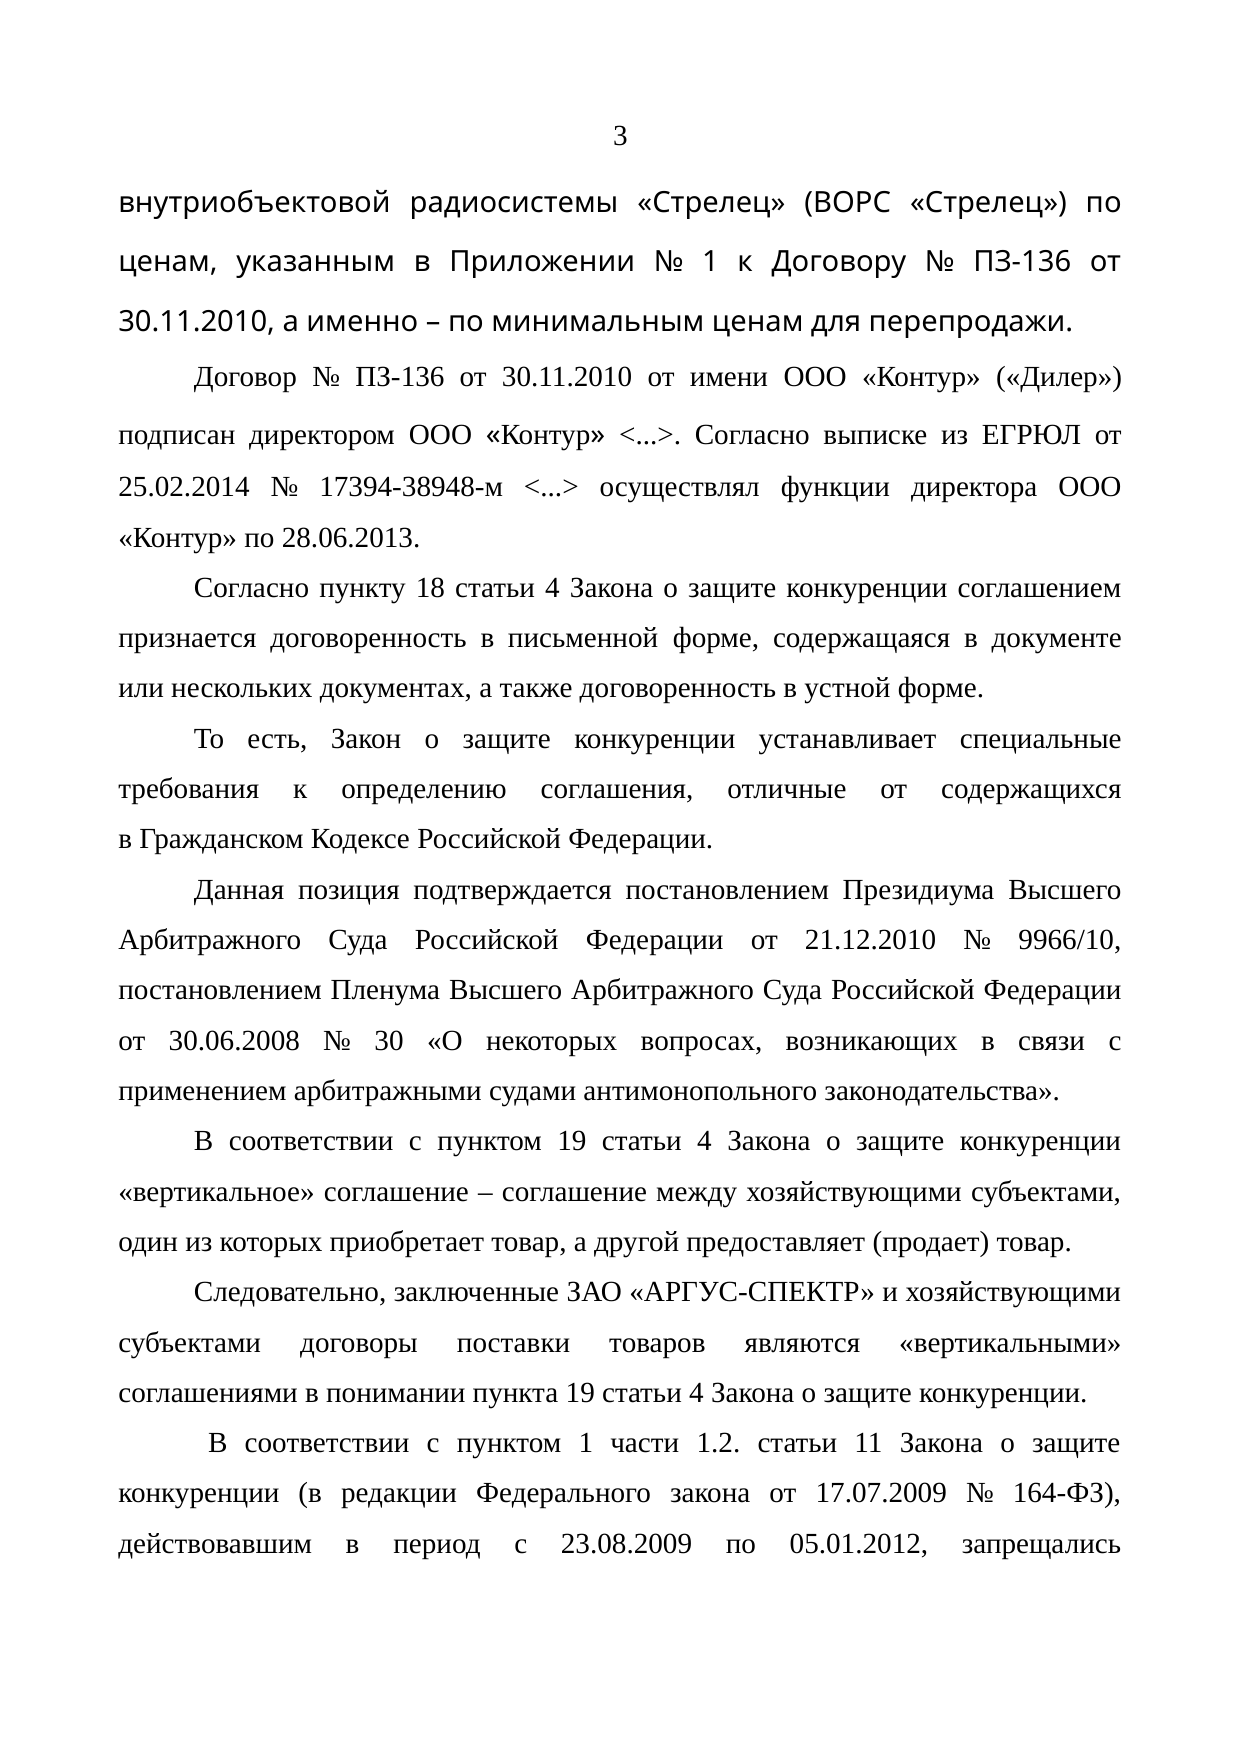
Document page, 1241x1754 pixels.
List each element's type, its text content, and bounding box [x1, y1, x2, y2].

text В соответствии с пунктом 19 статьи 4 Закона о защите конкуренции «вертикальное» соглашение – соглашение между хозяйствующими субъектами, один из которых приобретает товар, а другой предоставляет (продает) товар. [118, 1123, 1122, 1258]
text внутриобъектовой радиосистемы «Стрелец» (ВОРС «Стрелец») по ценам, указанным в Приложении № 1 к Договору № ПЗ-136 от 30.11.2010, а именно – по минимальным ценам для перепродажи. [118, 181, 1122, 340]
text Следовательно, заключенные ЗАО «АРГУС-СПЕКТР» и хозяйствующими субъектами договоры поставки товаров являются «вертикальными» соглашениями в понимании пункта 19 статьи 4 Закона о защите конкуренции. [118, 1274, 1122, 1408]
text Согласно пункту 18 статьи 4 Закона о защите конкуренции соглашением признается договоренность в письменной форме, содержащаяся в документе или нескольких документах, а также договоренность в устной форме. [118, 570, 1122, 704]
text Договор № ПЗ-136 от 30.11.2010 от имени ООО «Контур» («Дилер») подписан директором ООО «Контур» <...>. Согласно выписке из ЕГРЮЛ от 25.02.2014 № 17394-38948-м <...> осуществлял функции директора ООО «Контур» по 28.06.2013. [118, 359, 1122, 553]
text То есть, Закон о защите конкуренции устанавливает специальные требования к определению соглашения, отличные от содержащихся в Гражданском Кодексе Российской Федерации. [118, 721, 1122, 855]
text В соответствии с пунктом 1 части 1.2. статьи 11 Закона о защите конкуренции (в редакции Федерального закона от 17.07.2009 № 164-ФЗ), действовавшим в период с 23.08.2009 по 05.01.2012, запрещались [118, 1425, 1122, 1559]
text Данная позиция подтверждается постановлением Президиума Высшего Арбитражного Суда Российской Федерации от 21.12.2010 № 9966/10, постановлением Пленума Высшего Арбитражного Суда Российской Федерации от 30.06.2008 № 30 «О некоторых вопросах, возникающих в связи с применением арбитражными судами антимонопольного законодательства». [118, 872, 1122, 1107]
